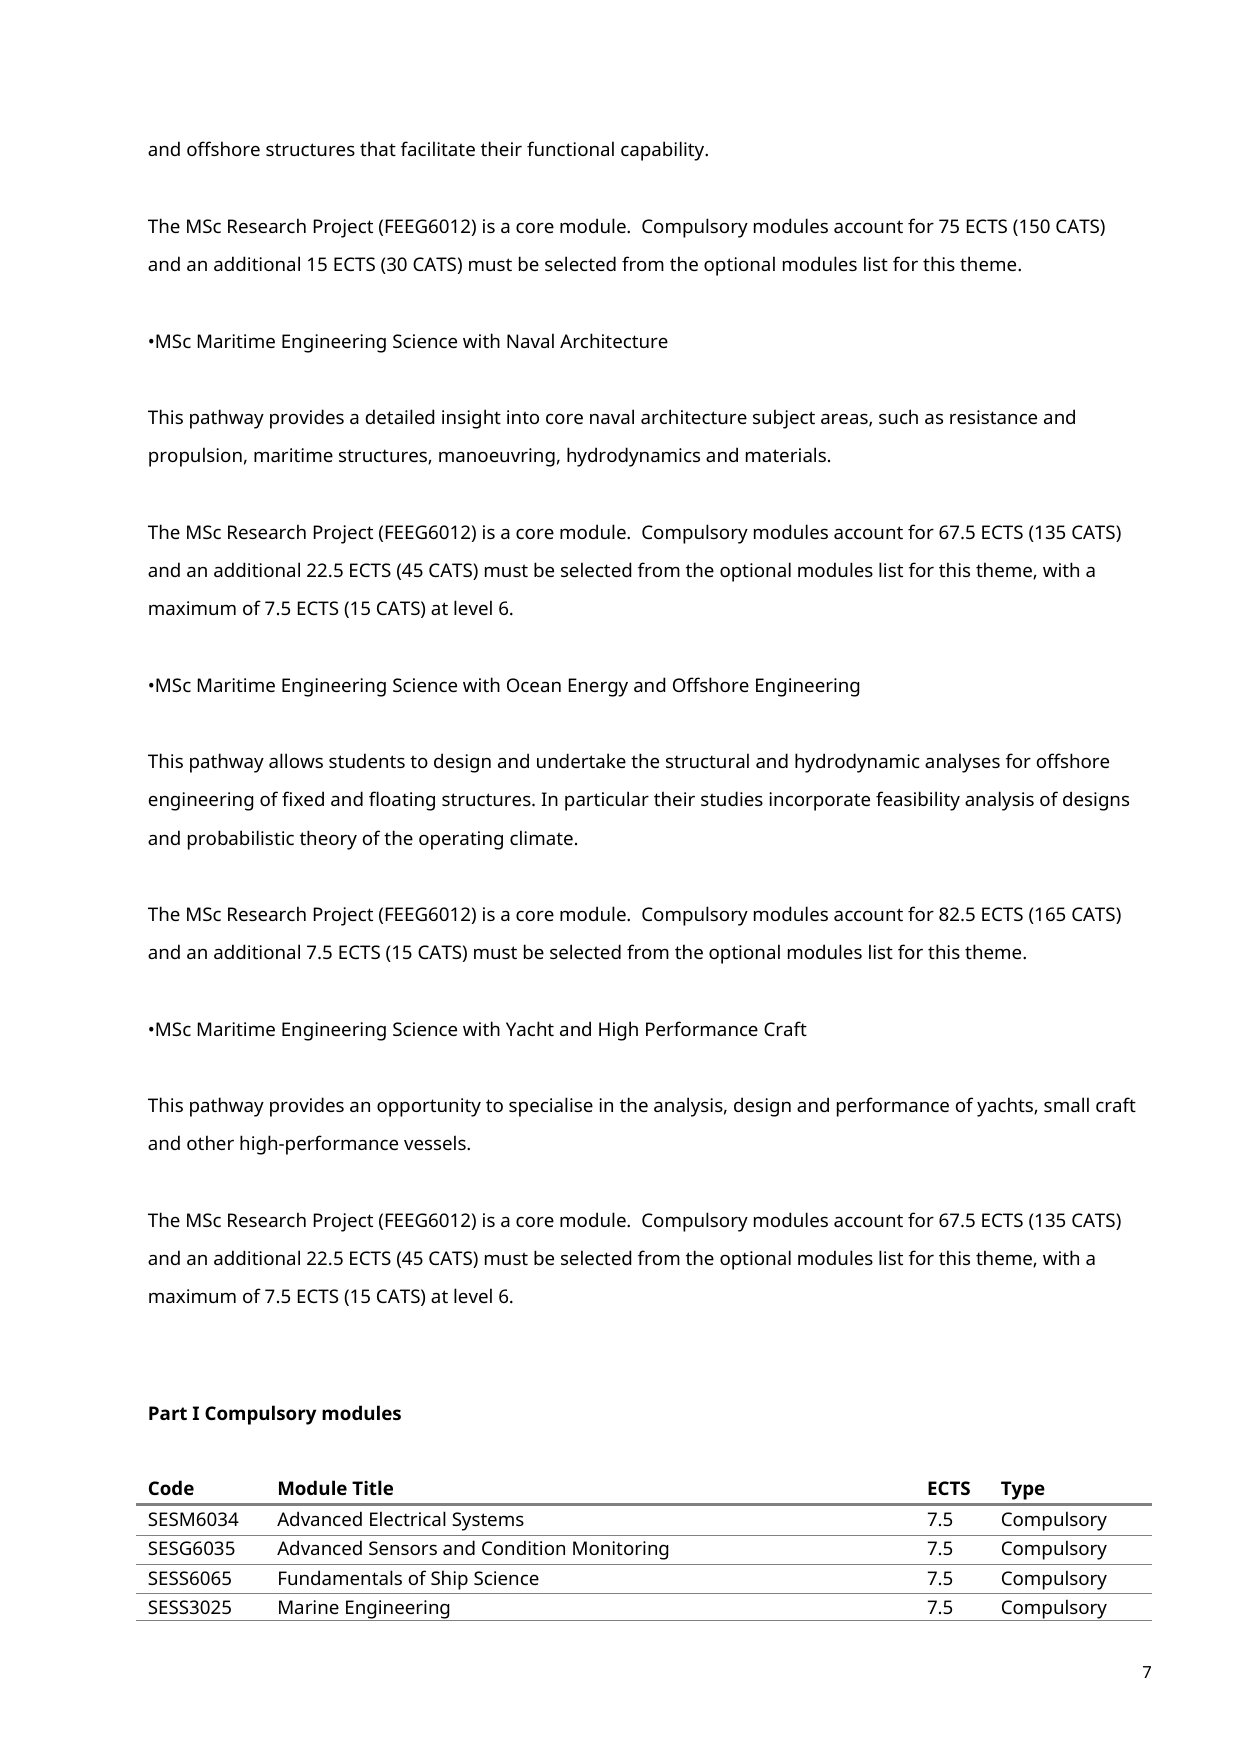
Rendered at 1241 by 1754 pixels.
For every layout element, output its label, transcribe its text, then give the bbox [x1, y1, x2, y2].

table_cell Part I Compulsory modules [136, 1362, 1152, 1475]
table_cell Compulsory [989, 1536, 1152, 1564]
table_cell Type [989, 1475, 1152, 1503]
table_cell and offshore structures that facilitate their functional capability. The MSc Research Project (FEEG6012) is a core module. Compulsory modules account for 75 ECTS (150 CATS) and an additional 15 ECTS (30 CATS) must be selected from the optional modules list for this theme. •MSc Maritime Engineering Science with Naval Architecture This pathway provides a detailed insight into core naval architecture subject areas, such as resistance and propulsion, maritime structures, manoeuvring, hydrodynamics and materials. The MSc Research Project (FEEG6012) is a core module. Compulsory modules account for 67.5 ECTS (135 CATS) and an additional 22.5 ECTS (45 CATS) must be selected from the optional modules list for this theme, with a maximum of 7.5 ECTS (15 CATS) at level 6. •MSc Maritime Engineering Science with Ocean Energy and Offshore Engineering This pathway allows students to design and undertake the structural and hydrodynamic analyses for offshore engineering of fixed and floating structures. In particular their studies incorporate feasibility analysis of designs and probabilistic theory of the operating climate. The MSc Research Project (FEEG6012) is a core module. Compulsory modules account for 82.5 ECTS (165 CATS) and an additional 7.5 ECTS (15 CATS) must be selected from the optional modules list for this theme. •MSc Maritime Engineering Science with Yacht and High Performance Craft This pathway provides an opportunity to specialise in the analysis, design and performance of yachts, small craft and other high-performance vessels. The MSc Research Project (FEEG6012) is a core module. Compulsory modules account for 67.5 ECTS (135 CATS) and an additional 22.5 ECTS (45 CATS) must be selected from the optional modules list for this theme, with a maximum of 7.5 ECTS (15 CATS) at level 6. [136, 137, 1152, 1362]
table_cell Advanced Electrical Systems [266, 1506, 916, 1534]
table_cell Fundamentals of Ship Science [266, 1565, 916, 1593]
table_cell ECTS [916, 1475, 989, 1503]
table_cell Code [136, 1475, 266, 1503]
table_cell Compulsory [989, 1594, 1152, 1620]
table_cell SESG6035 [136, 1536, 266, 1564]
table_cell 7.5 [916, 1565, 989, 1593]
table_cell 7.5 [916, 1594, 989, 1620]
table_cell SESS3025 [136, 1594, 266, 1620]
table_cell 7.5 [916, 1506, 989, 1534]
table_cell Marine Engineering [266, 1594, 916, 1620]
table_cell 7.5 [916, 1536, 989, 1564]
table_cell Compulsory [989, 1506, 1152, 1534]
table_cell SESM6034 [136, 1506, 266, 1534]
table_cell Module Title [266, 1475, 916, 1503]
table_cell SESS6065 [136, 1565, 266, 1593]
table_cell Compulsory [989, 1565, 1152, 1593]
table_cell Advanced Sensors and Condition Monitoring [266, 1536, 916, 1564]
